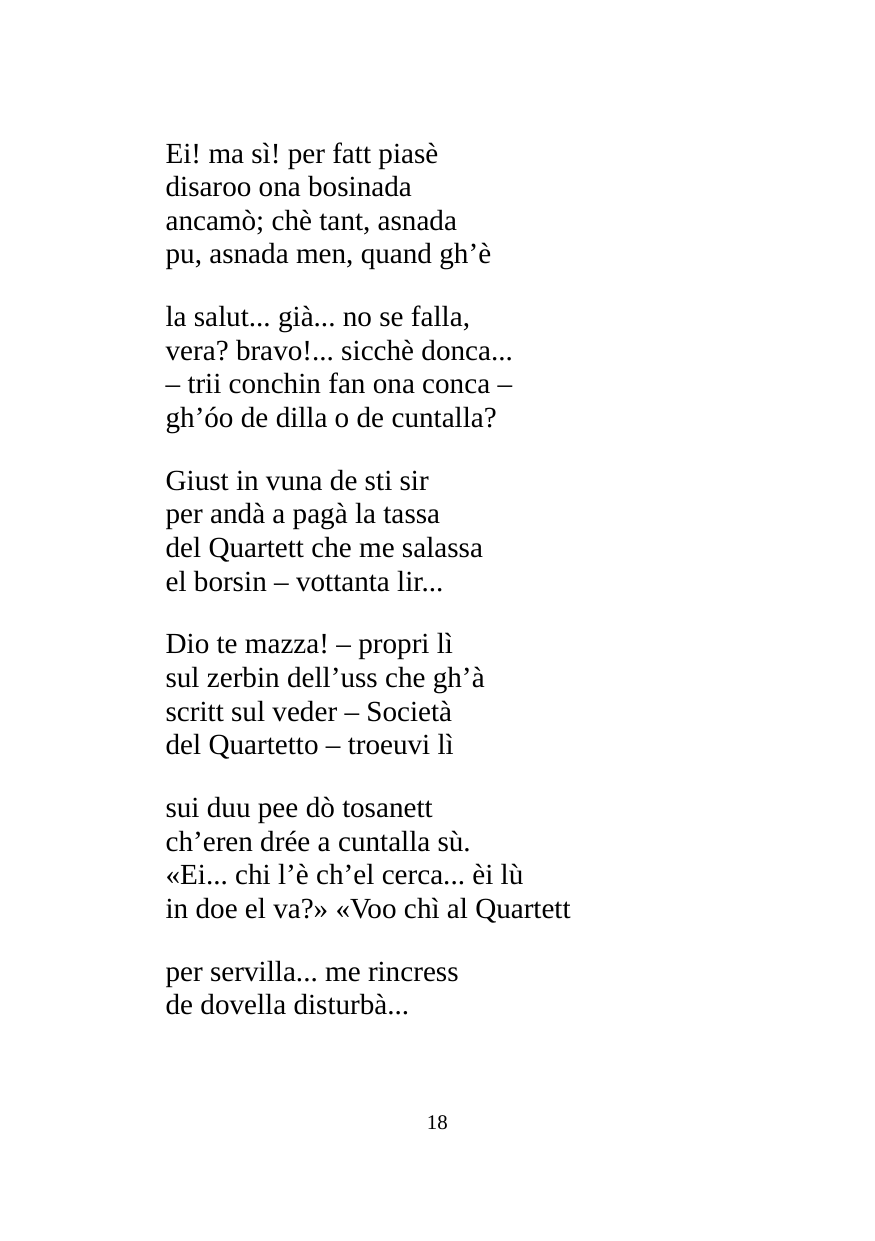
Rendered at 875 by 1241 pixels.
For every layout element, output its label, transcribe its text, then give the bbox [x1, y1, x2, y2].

text per servilla... me rincress de dovella disturbà... [165, 954, 768, 1021]
text Giust in vuna de sti sir per andà a pagà la tassa del Quartett che me salassa el borsin – vottanta lir... [165, 463, 768, 597]
text Dio te mazza! – propri lì sul zerbin dell’uss che gh’à scritt sul veder – Società del Quartetto – troeuvi lì [165, 627, 768, 761]
text Ei! ma sì! per fatt piasè disaroo ona bosinada ancamò; chè tant, asnada pu, asnada men, quand gh’è [165, 136, 768, 270]
text la salut... già... no se falla, vera? bravo!... sicchè donca... – trii conchin fan ona conca – gh’óo de dilla o de cuntalla? [165, 299, 768, 433]
text sui duu pee dò tosanett ch’eren drée a cuntalla sù. «Ei... chi l’è ch’el cerca... èi lù in doe el va?» «Voo chì al Quartett [165, 790, 768, 924]
